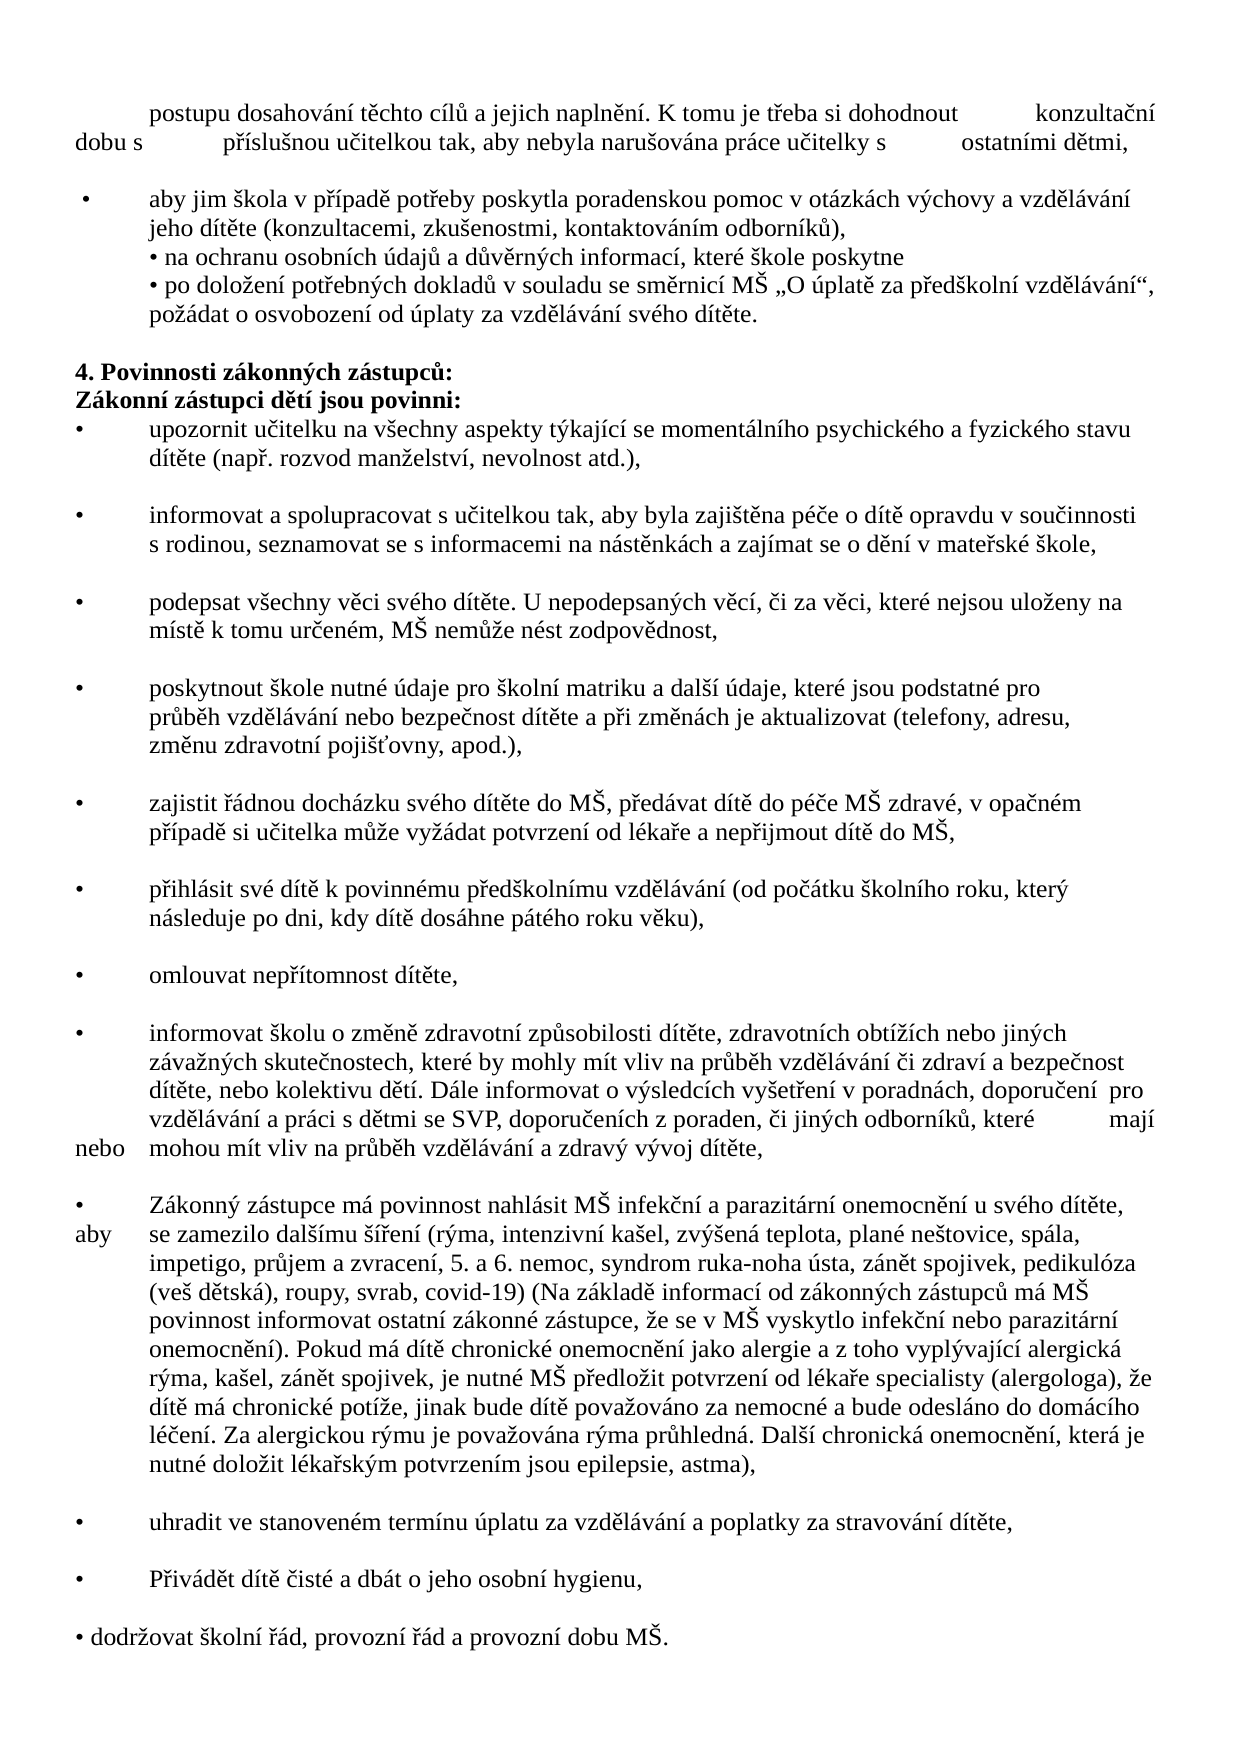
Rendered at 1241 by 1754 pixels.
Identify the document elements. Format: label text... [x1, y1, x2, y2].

text • zajistit řádnou docházku svého dítěte do MŠ, předávat dítě do péče MŠ zdravé, v opačném případě si učitelka může vyžádat potvrzení od lékaře a nepřijmout dítě do MŠ, [75, 788, 1165, 845]
text • po doložení potřebných dokladů v souladu se směrnicí MŠ „O úplatě za předškolní vzdělávání“, požádat o osvobození od úplaty za vzdělávání svého dítěte. [75, 270, 1165, 328]
text • informovat školu o změně zdravotní způsobilosti dítěte, zdravotních obtížích nebo jiných závažných skutečnostech, které by mohly mít vliv na průběh vzdělávání či zdraví a bezpečnost dítěte, nebo kolektivu dětí. Dále informovat o výsledcích vyšetření v poradnách, doporučení pro vzdělávání a práci s dětmi se SVP, doporučeních z poraden, či jiných odborníků, které mají nebo mohou mít vliv na průběh vzdělávání a zdravý vývoj dítěte, [75, 1018, 1165, 1162]
text • poskytnout škole nutné údaje pro školní matriku a další údaje, které jsou podstatné pro průběh vzdělávání nebo bezpečnost dítěte a při změnách je aktualizovat (telefony, adresu, změnu zdravotní pojišťovny, apod.), [75, 673, 1165, 759]
text 4. Povinnosti zákonných zástupců: [75, 357, 1165, 385]
text • upozornit učitelku na všechny aspekty týkající se momentálního psychického a fyzického stavu dítěte (např. rozvod manželství, nevolnost atd.), [75, 414, 1165, 472]
text • informovat a spolupracovat s učitelkou tak, aby byla zajištěna péče o dítě opravdu v součinnosti s rodinou, seznamovat se s informacemi na nástěnkách a zajímat se o dění v mateřské škole, [75, 500, 1165, 558]
text • dodržovat školní řád, provozní řád a provozní dobu MŠ. [75, 1622, 1165, 1650]
text • omlouvat nepřítomnost dítěte, [75, 960, 1165, 989]
text • aby jim škola v případě potřeby poskytla poradenskou pomoc v otázkách výchovy a vzdělávání jeho dítěte (konzultacemi, zkušenostmi, kontaktováním odborníků), [75, 184, 1165, 242]
text postupu dosahování těchto cílů a jejich naplnění. K tomu je třeba si dohodnout konzultační dobu s příslušnou učitelkou tak, aby nebyla narušována práce učitelky s ostatními dětmi, [75, 98, 1165, 155]
text • uhradit ve stanoveném termínu úplatu za vzdělávání a poplatky za stravování dítěte, [75, 1507, 1165, 1535]
text • Zákonný zástupce má povinnost nahlásit MŠ infekční a parazitární onemocnění u svého dítěte, aby se zamezilo dalšímu šíření (rýma, intenzivní kašel, zvýšená teplota, plané neštovice, spála, impetigo, průjem a zvracení, 5. a 6. nemoc, syndrom ruka-noha ústa, zánět spojivek, pedikulóza (veš dětská), roupy, svrab, covid-19) (Na základě informací od zákonných zástupců má MŠ povinnost informovat ostatní zákonné zástupce, že se v MŠ vyskytlo infekční nebo parazitární onemocnění). Pokud má dítě chronické onemocnění jako alergie a z toho vyplývající alergická rýma, kašel, zánět spojivek, je nutné MŠ předložit potvrzení od lékaře specialisty (alergologa), že dítě má chronické potíže, jinak bude dítě považováno za nemocné a bude odesláno do domácího léčení. Za alergickou rýmu je považována rýma průhledná. Další chronická onemocnění, která je nutné doložit lékařským potvrzením jsou epilepsie, astma), [75, 1190, 1165, 1478]
text Zákonní zástupci dětí jsou povinni: [75, 385, 1165, 414]
text • na ochranu osobních údajů a důvěrných informací, které škole poskytne [75, 242, 1165, 270]
text • podepsat všechny věci svého dítěte. U nepodepsaných věcí, či za věci, které nejsou uloženy na místě k tomu určeném, MŠ nemůže nést zodpovědnost, [75, 587, 1165, 644]
text • Přivádět dítě čisté a dbát o jeho osobní hygienu, [75, 1564, 1165, 1593]
text • přihlásit své dítě k povinnému předškolnímu vzdělávání (od počátku školního roku, který následuje po dni, kdy dítě dosáhne pátého roku věku), [75, 874, 1165, 932]
